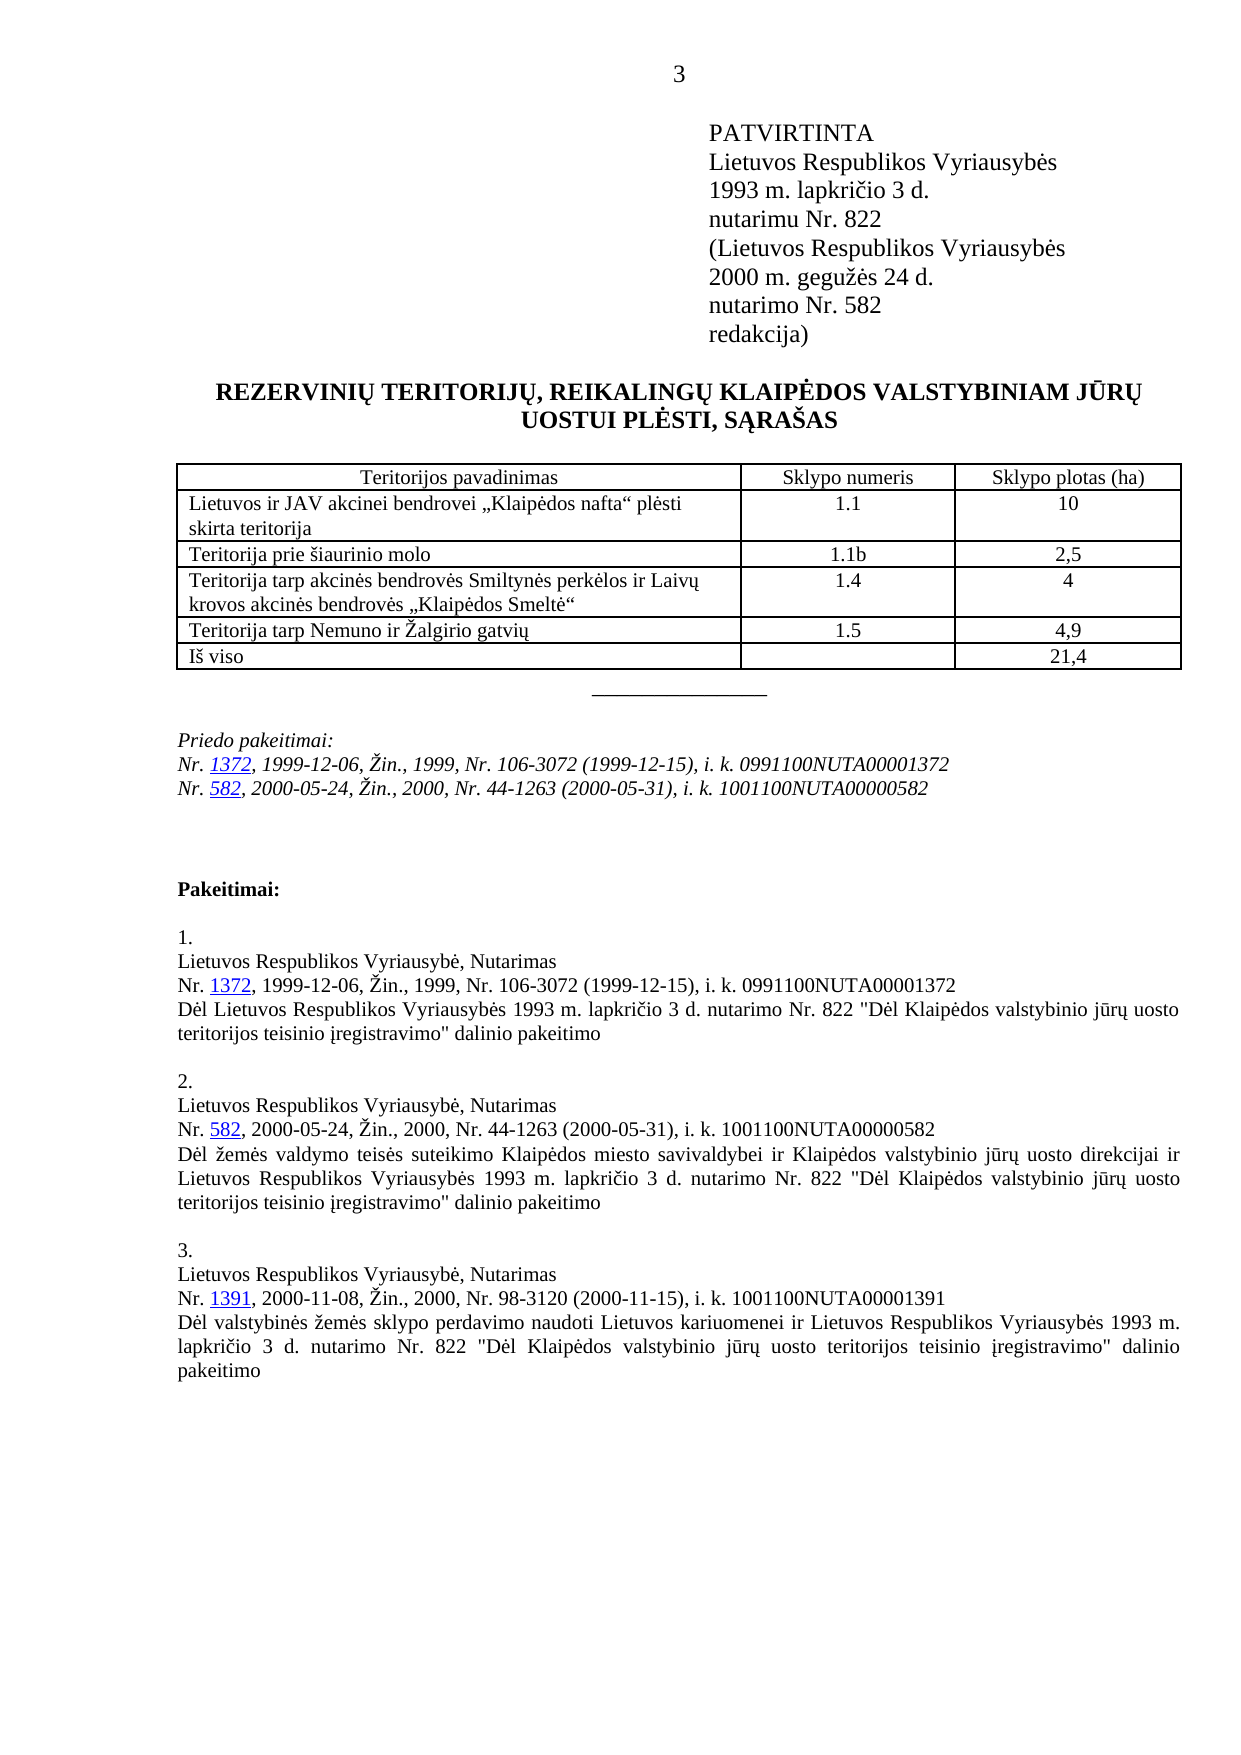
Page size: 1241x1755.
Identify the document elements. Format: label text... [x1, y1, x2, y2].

text Lietuvos Respublikos Vyriausybė, Nutarimas [177, 949, 1181, 973]
table_cell Lietuvos ir JAV akcinei bendrovei „Klaipėdos nafta“ plėsti skirta teritorija [178, 491, 740, 539]
table_cell 1.1 [742, 491, 954, 539]
text nutarimo Nr. 582 [177, 291, 1181, 319]
text REZERVINIŲ TERITORIJŲ, REIKALINGŲ KLAIPĖDOS VALSTYBINIAM JŪRŲ UOSTUI PLĖSTI, SĄRAŠAS [177, 377, 1181, 434]
text PATVIRTINTA [709, 118, 1181, 147]
text Nr. 1372, 1999-12-06, Žin., 1999, Nr. 106-3072 (1999-12-15), i. k. 0991100NUTA00001372 [177, 752, 1181, 776]
table_cell 10 [956, 491, 1180, 539]
text 1993 m. lapkričio 3 d. [177, 176, 1181, 204]
table_header Sklypo numeris [742, 465, 954, 489]
table_cell [742, 644, 954, 668]
table_cell 2,5 [956, 542, 1180, 566]
text 2000 m. gegužės 24 d. [177, 262, 1181, 291]
table_cell 1.1b [742, 542, 954, 566]
text Lietuvos Respublikos Vyriausybė, Nutarimas [177, 1093, 1181, 1117]
table_cell Teritorija tarp Nemuno ir Žalgirio gatvių [178, 618, 740, 642]
text Nr. 1391, 2000-11-08, Žin., 2000, Nr. 98-3120 (2000-11-15), i. k. 1001100NUTA00001391 [177, 1286, 1181, 1310]
table_cell Iš viso [178, 644, 740, 668]
table_cell 1.5 [742, 618, 954, 642]
text nutarimu Nr. 822 [177, 204, 1181, 233]
text (Lietuvos Respublikos Vyriausybės [177, 233, 1181, 262]
text 3. [177, 1238, 1181, 1262]
text Dėl valstybinės žemės sklypo perdavimo naudoti Lietuvos kariuomenei ir Lietuvos Respublikos Vyriausybės 1993 m. lapkričio 3 d. nutarimo Nr. 822 "Dėl Klaipėdos valstybinio jūrų uosto teritorijos teisinio įregistravimo" dalinio pakeitimo [177, 1310, 1181, 1382]
text Nr. 582, 2000-05-24, Žin., 2000, Nr. 44-1263 (2000-05-31), i. k. 1001100NUTA00000582 [177, 1117, 1181, 1141]
table_header Sklypo plotas (ha) [956, 465, 1180, 489]
text redakcija) [177, 319, 1181, 348]
table_cell 4 [956, 568, 1180, 616]
text Nr. 1372, 1999-12-06, Žin., 1999, Nr. 106-3072 (1999-12-15), i. k. 0991100NUTA00001372 [177, 973, 1181, 997]
text 1. [177, 925, 1181, 949]
text Dėl Lietuvos Respublikos Vyriausybės 1993 m. lapkričio 3 d. nutarimo Nr. 822 "Dėl Klaipėdos valstybinio jūrų uosto teritorijos teisinio įregistravimo" dalinio pakeitimo [177, 997, 1181, 1045]
text Nr. 582, 2000-05-24, Žin., 2000, Nr. 44-1263 (2000-05-31), i. k. 1001100NUTA00000582 [177, 776, 1181, 800]
text Priedo pakeitimai: [177, 728, 1181, 752]
table_cell Teritorija tarp akcinės bendrovės Smiltynės perkėlos ir Laivų krovos akcinės bendrovės „Klaipėdos Smeltė“ [178, 568, 740, 616]
text 2. [177, 1069, 1181, 1093]
text Dėl žemės valdymo teisės suteikimo Klaipėdos miesto savivaldybei ir Klaipėdos valstybinio jūrų uosto direkcijai ir Lietuvos Respublikos Vyriausybės 1993 m. lapkričio 3 d. nutarimo Nr. 822 "Dėl Klaipėdos valstybinio jūrų uosto teritorijos teisinio įregistravimo" dalinio pakeitimo [177, 1141, 1181, 1214]
text Pakeitimai: [177, 877, 1181, 901]
table_cell 21,4 [956, 644, 1180, 668]
text Lietuvos Respublikos Vyriausybė, Nutarimas [177, 1262, 1181, 1286]
table_cell 1.4 [742, 568, 954, 616]
text ______________ [177, 670, 1181, 699]
text Lietuvos Respublikos Vyriausybės [177, 147, 1181, 176]
table_header Teritorijos pavadinimas [178, 465, 740, 489]
table_cell 4,9 [956, 618, 1180, 642]
table_cell Teritorija prie šiaurinio molo [178, 542, 740, 566]
